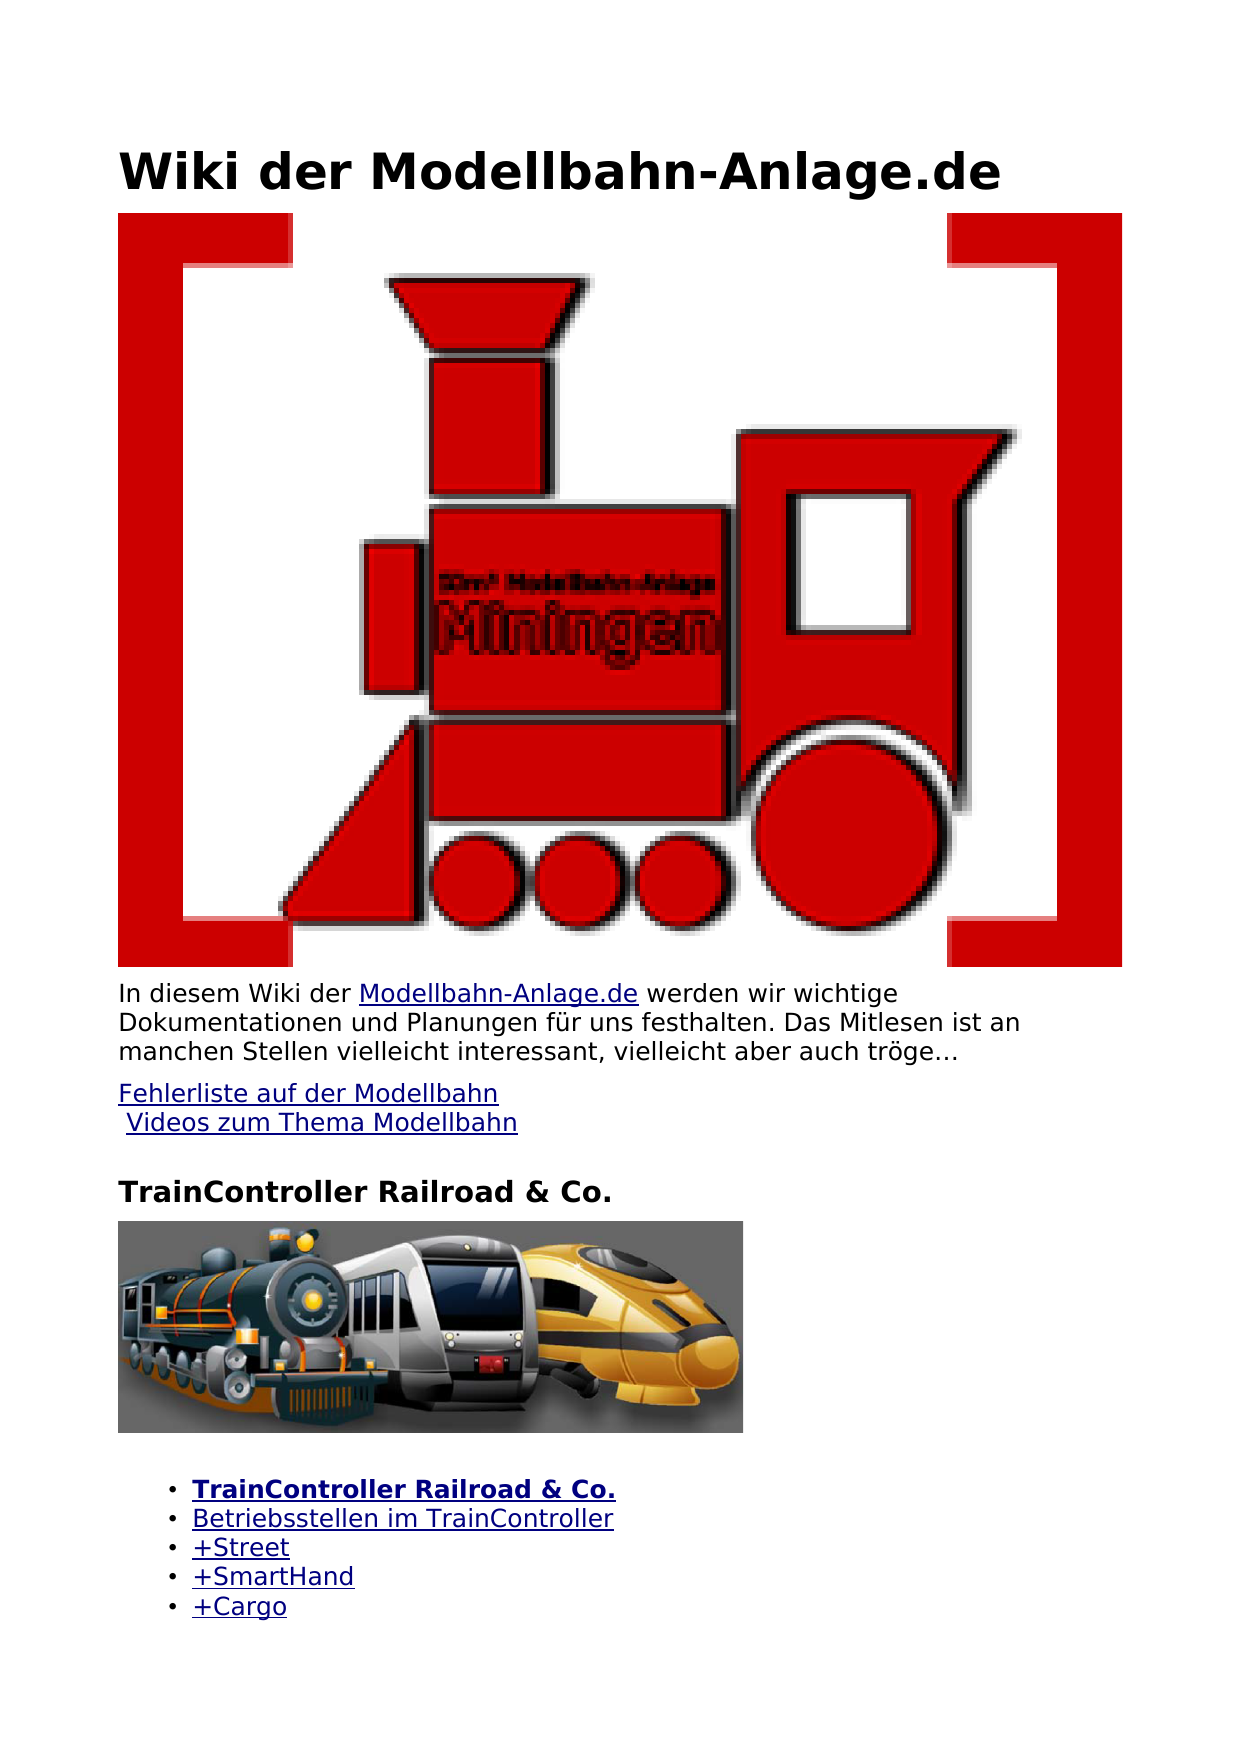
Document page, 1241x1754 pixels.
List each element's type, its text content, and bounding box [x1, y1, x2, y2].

subtitle Wiki der Modellbahn-Anlage.de [118, 143, 1122, 201]
subtitle TrainController Railroad & Co. [118, 1175, 1122, 1209]
list TrainController Railroad & Co. [177, 1475, 1122, 1504]
text Fehlerliste auf der Modellbahn Videos zum Thema Modellbahn [118, 1079, 1122, 1138]
text In diesem Wiki der Modellbahn-Anlage.de werden wir wichtige Dokumentationen und Planungen für uns festhalten. Das Mitlesen ist an manchen Stellen vielleicht interessant, vielleicht aber auch tröge… [118, 979, 1122, 1067]
list +Street [177, 1533, 1122, 1562]
picture [118, 213, 1123, 967]
list +SmartHand [177, 1562, 1122, 1592]
picture [118, 1221, 744, 1433]
list +Cargo [177, 1592, 1122, 1621]
list Betriebsstellen im TrainController [177, 1504, 1122, 1533]
